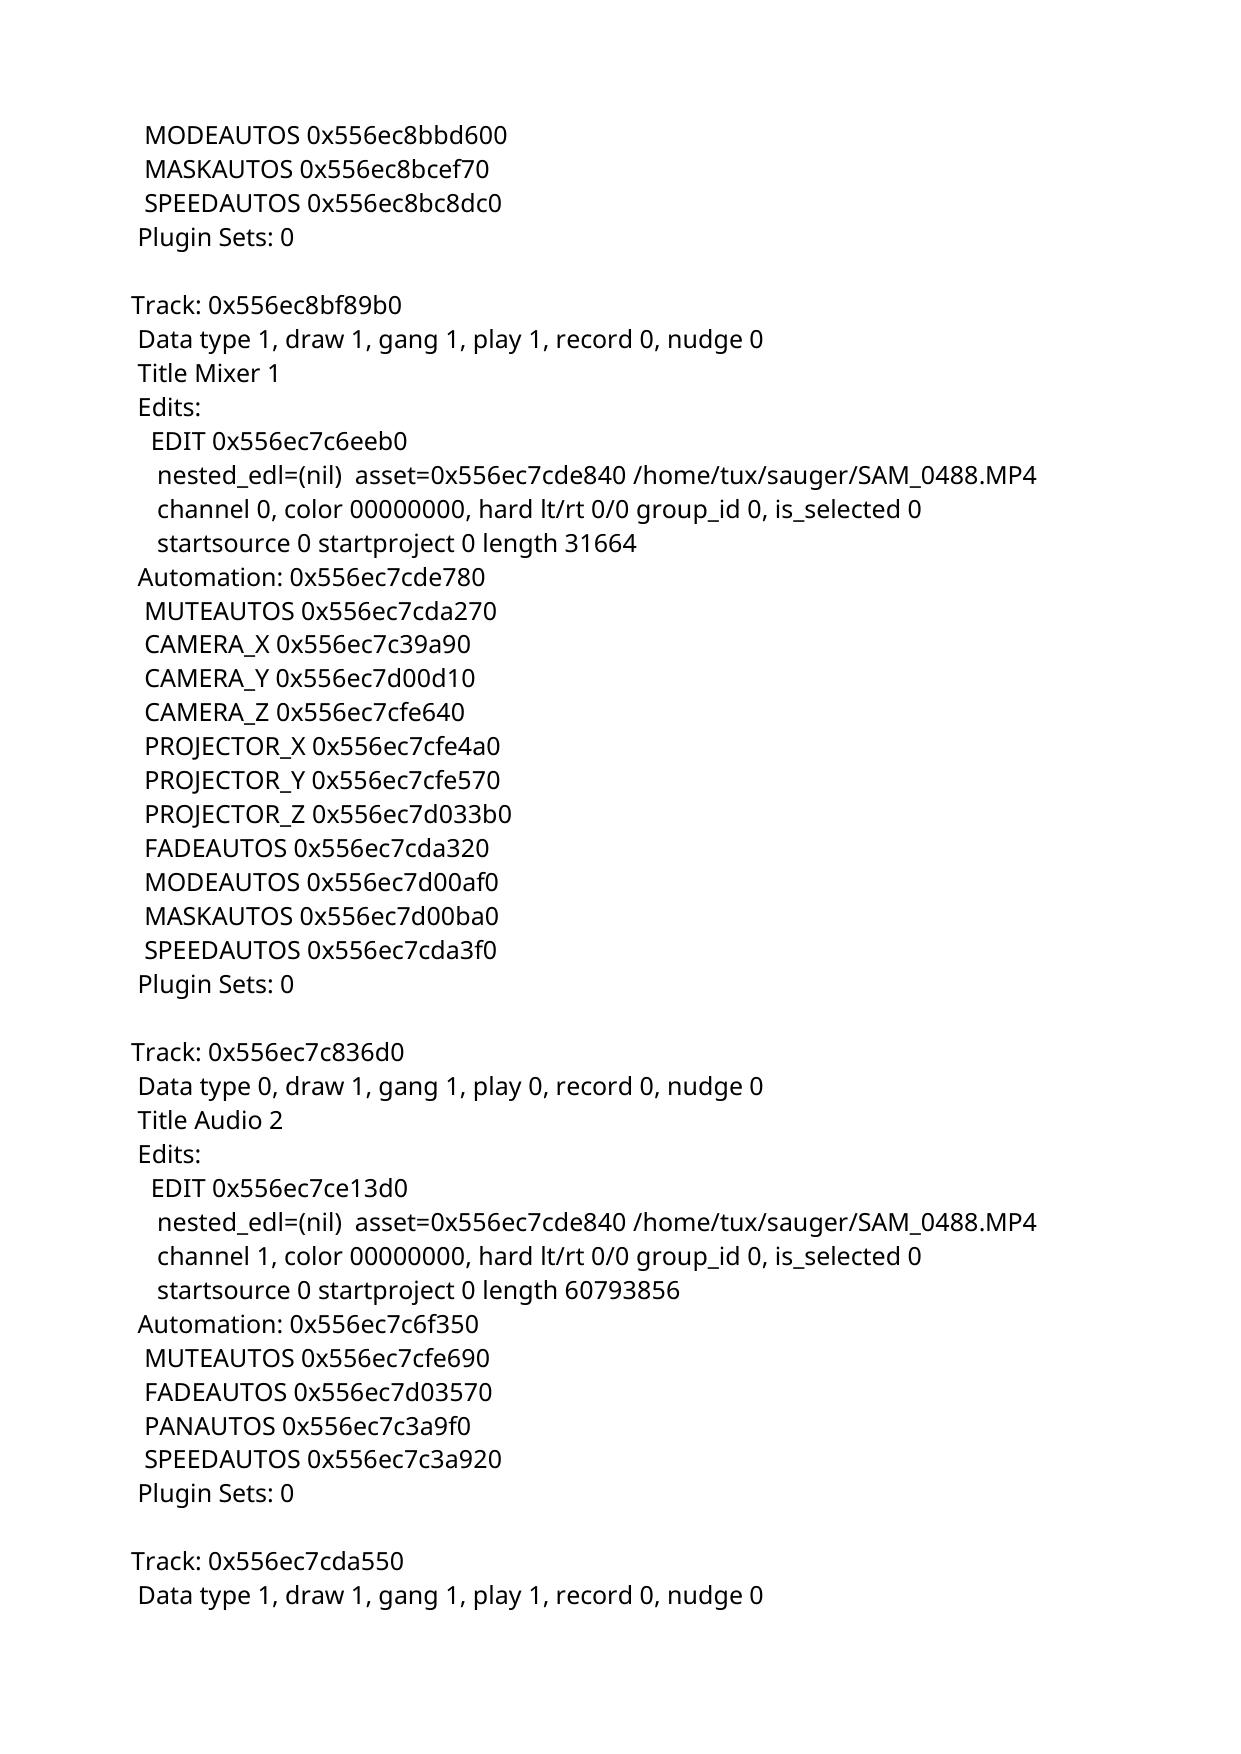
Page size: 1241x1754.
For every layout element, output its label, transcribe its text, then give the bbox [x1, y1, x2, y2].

text MODEAUTOS 0x556ec7d00af0 [118, 865, 1122, 899]
text channel 0, color 00000000, hard lt/rt 0/0 group_id 0, is_selected 0 [118, 492, 1122, 526]
text MUTEAUTOS 0x556ec7cfe690 [118, 1341, 1122, 1374]
text PROJECTOR_X 0x556ec7cfe4a0 [118, 729, 1122, 763]
text CAMERA_Z 0x556ec7cfe640 [118, 695, 1122, 729]
text MASKAUTOS 0x556ec8bcef70 [118, 152, 1122, 186]
text FADEAUTOS 0x556ec7cda320 [118, 831, 1122, 865]
text SPEEDAUTOS 0x556ec8bc8dc0 [118, 186, 1122, 220]
text SPEEDAUTOS 0x556ec7cda3f0 [118, 933, 1122, 967]
text startsource 0 startproject 0 length 60793856 [118, 1273, 1122, 1307]
text nested_edl=(nil) asset=0x556ec7cde840 /home/tux/sauger/SAM_0488.MP4 [118, 1205, 1122, 1239]
text CAMERA_Y 0x556ec7d00d10 [118, 661, 1122, 695]
text Edits: [118, 1137, 1122, 1171]
text Data type 1, draw 1, gang 1, play 1, record 0, nudge 0 [118, 1578, 1122, 1612]
text MASKAUTOS 0x556ec7d00ba0 [118, 899, 1122, 933]
text Plugin Sets: 0 [118, 967, 1122, 1001]
text Data type 1, draw 1, gang 1, play 1, record 0, nudge 0 [118, 322, 1122, 356]
text PROJECTOR_Y 0x556ec7cfe570 [118, 763, 1122, 797]
text Plugin Sets: 0 [118, 220, 1122, 254]
text EDIT 0x556ec7c6eeb0 [118, 424, 1122, 458]
text Edits: [118, 390, 1122, 424]
text channel 1, color 00000000, hard lt/rt 0/0 group_id 0, is_selected 0 [118, 1239, 1122, 1273]
text CAMERA_X 0x556ec7c39a90 [118, 627, 1122, 661]
text Automation: 0x556ec7cde780 [118, 559, 1122, 593]
text Track: 0x556ec7c836d0 [118, 1035, 1122, 1069]
text startsource 0 startproject 0 length 31664 [118, 526, 1122, 559]
text Title Audio 2 [118, 1103, 1122, 1137]
text SPEEDAUTOS 0x556ec7c3a920 [118, 1442, 1122, 1476]
text nested_edl=(nil) asset=0x556ec7cde840 /home/tux/sauger/SAM_0488.MP4 [118, 458, 1122, 492]
text FADEAUTOS 0x556ec7d03570 [118, 1374, 1122, 1408]
text Data type 0, draw 1, gang 1, play 0, record 0, nudge 0 [118, 1069, 1122, 1103]
text Track: 0x556ec7cda550 [118, 1544, 1122, 1578]
text PROJECTOR_Z 0x556ec7d033b0 [118, 797, 1122, 831]
text Automation: 0x556ec7c6f350 [118, 1307, 1122, 1341]
text Track: 0x556ec8bf89b0 [118, 288, 1122, 322]
text Title Mixer 1 [118, 356, 1122, 390]
text EDIT 0x556ec7ce13d0 [118, 1171, 1122, 1205]
text MUTEAUTOS 0x556ec7cda270 [118, 593, 1122, 627]
text PANAUTOS 0x556ec7c3a9f0 [118, 1408, 1122, 1442]
text Plugin Sets: 0 [118, 1476, 1122, 1510]
text MODEAUTOS 0x556ec8bbd600 [118, 118, 1122, 152]
